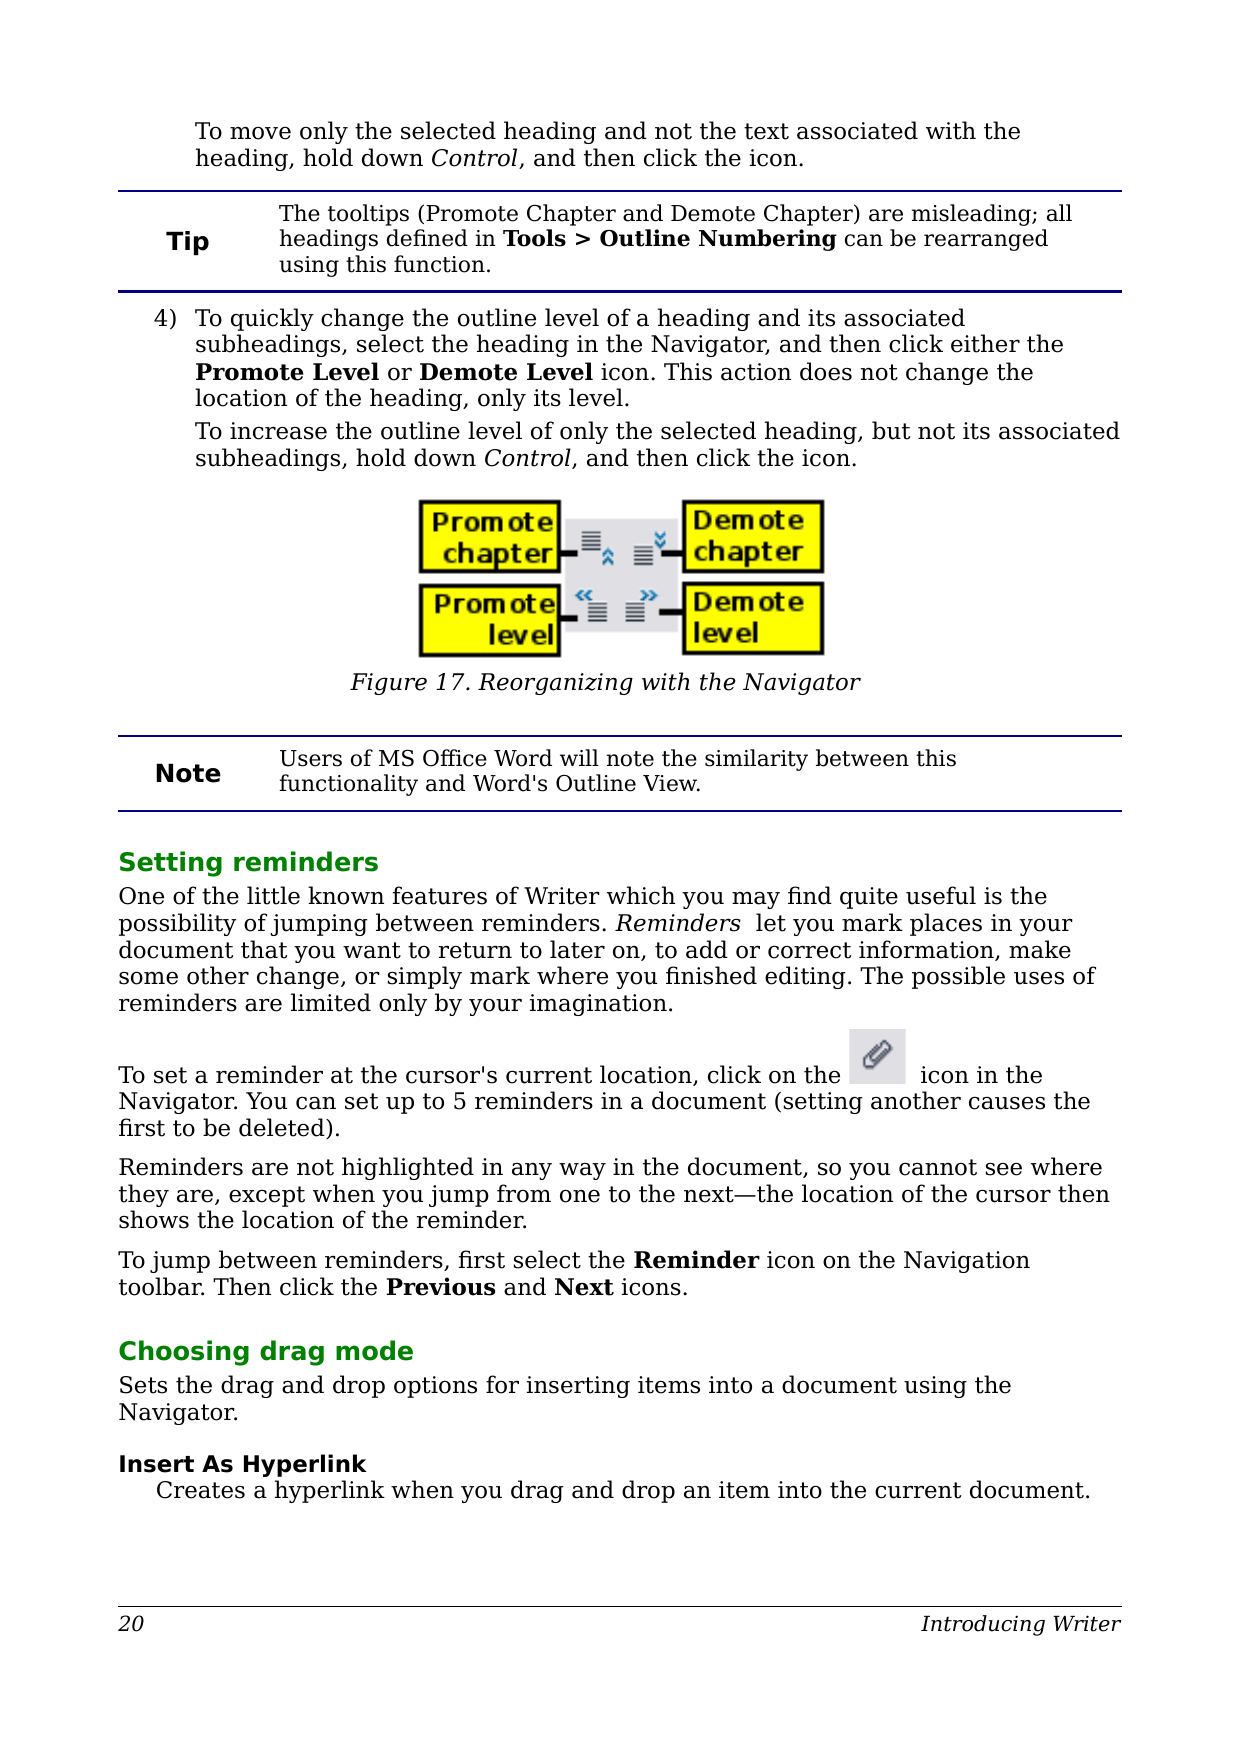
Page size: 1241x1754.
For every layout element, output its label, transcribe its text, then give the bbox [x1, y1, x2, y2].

subtitle Choosing drag mode [118, 1336, 1122, 1366]
text One of the little known features of Writer which you may find quite useful is the possibility of jumping between reminders. Reminders let you mark places in your document that you want to return to later on, to add or correct information, make some other change, or simply mark where you finished editing. The possible uses of reminders are limited only by your imagination. [118, 883, 1122, 1017]
picture [409, 490, 831, 664]
list To increase the outline level of only the selected heading, but not its associated subheadings, hold down Control, and then click the icon. [195, 418, 1122, 472]
text Sets the drag and drop options for inserting items into a document using the Navigator. [118, 1372, 1122, 1426]
table_header Note [118, 737, 257, 810]
text Insert As Hyperlink [118, 1451, 1122, 1477]
table_header Users of MS Office Word will note the similarity between this functionality and Word's Outline View. [258, 737, 1122, 810]
subtitle Setting reminders [118, 847, 1122, 877]
picture [849, 1029, 906, 1084]
table_header The tooltips (Promote Chapter and Demote Chapter) are misleading; all headings defined in Tools > Outline Numbering can be rearranged using this function. [258, 192, 1122, 290]
text To jump between reminders, first select the Reminder icon on the Navigation toolbar. Then click the Previous and Next icons. [118, 1247, 1122, 1301]
list To quickly change the outline level of a heading and its associated subheadings, select the heading in the Navigator, and then click either the Promote Level or Demote Level icon. This action does not change the location of the heading, only its level. [177, 305, 1122, 412]
text Reminders are not highlighted in any way in the document, so you cannot see where they are, except when you jump from one to the next—the location of the cursor then shows the location of the reminder. [118, 1154, 1122, 1234]
text Creates a hyperlink when you drag and drop an item into the current document. [156, 1477, 1122, 1504]
table_header Tip [118, 192, 257, 290]
text To set a reminder at the cursor's current location, click on the icon in the Navigator. You can set up to 5 reminders in a document (setting another causes the first to be deleted). [118, 1029, 1122, 1142]
text Figure 17. Reorganizing with the Navigator [351, 669, 890, 696]
list To move only the selected heading and not the text associated with the heading, hold down Control, and then click the icon. [195, 118, 1122, 171]
